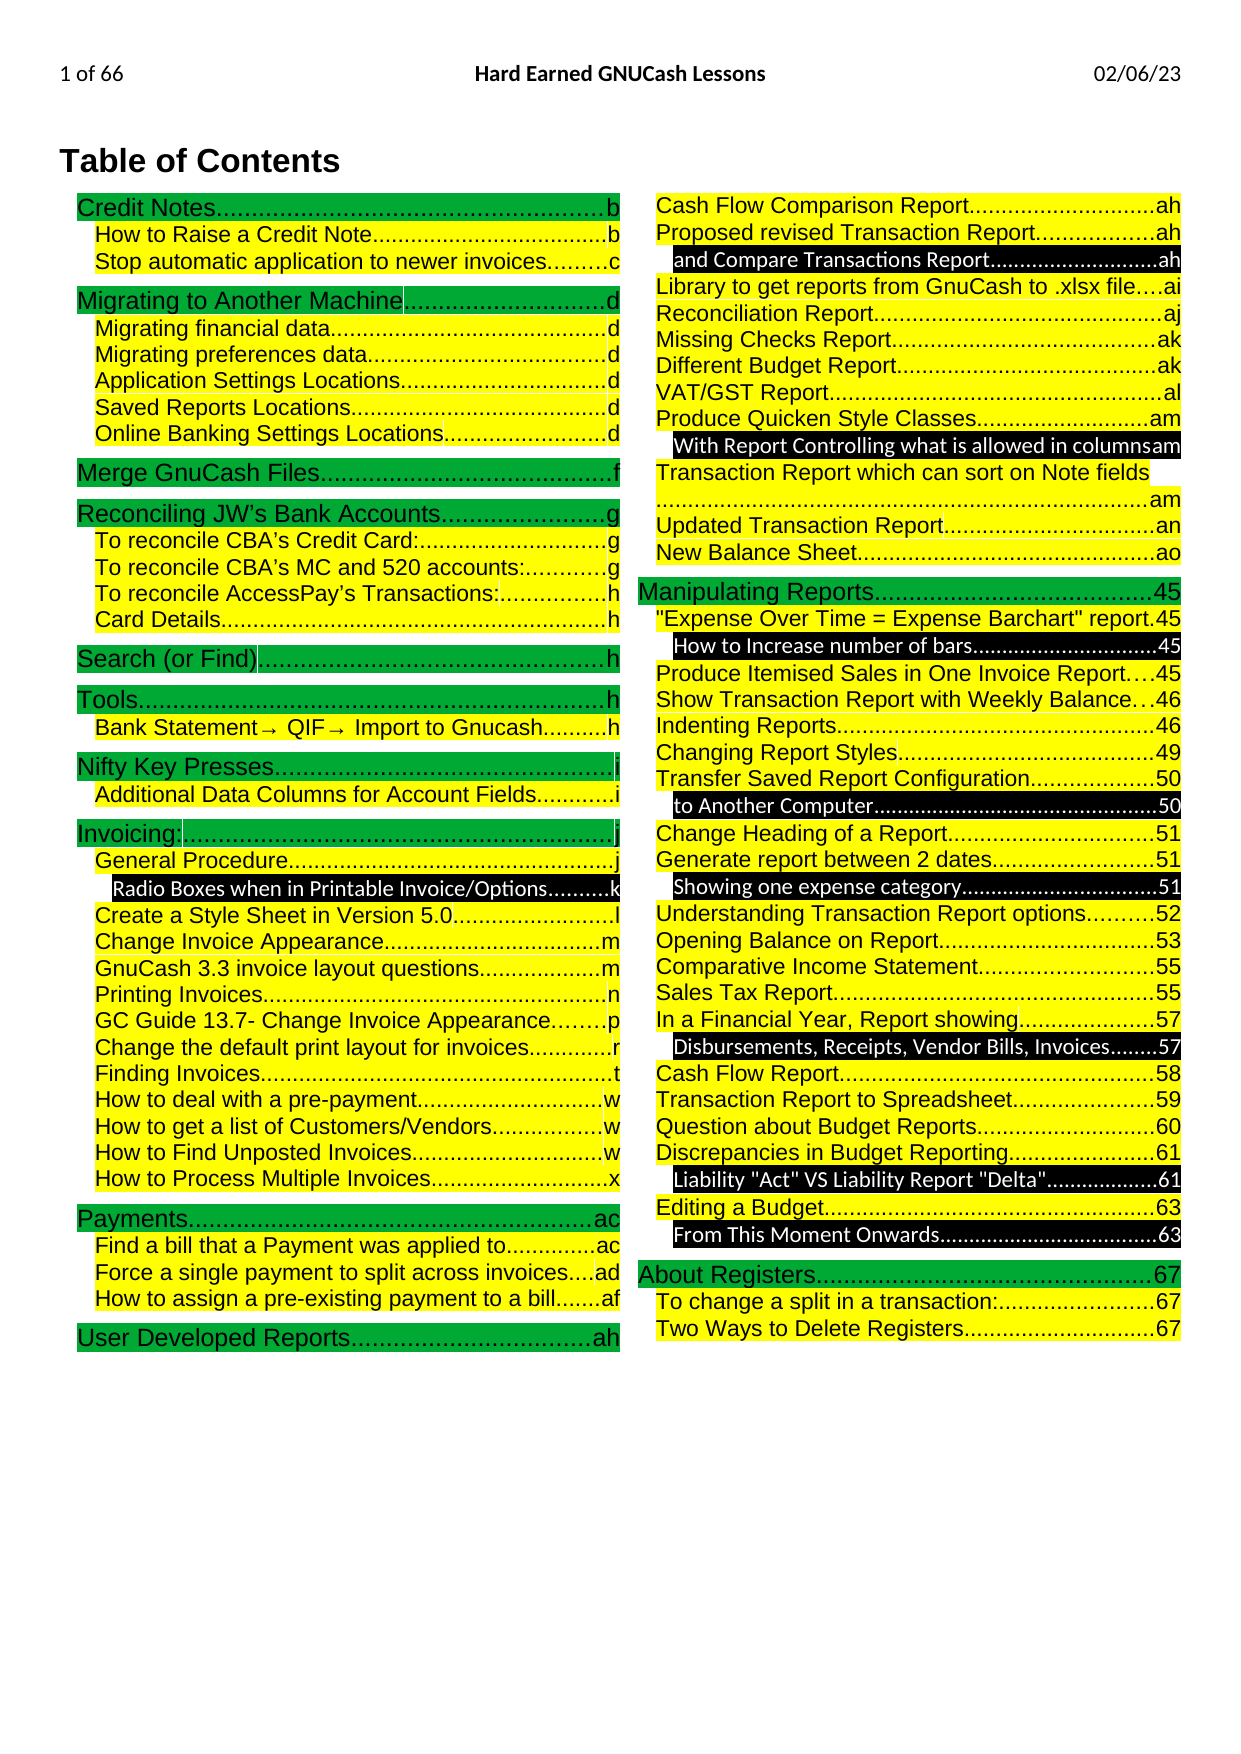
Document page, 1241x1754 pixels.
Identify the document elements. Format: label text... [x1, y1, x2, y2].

subtitle Table of Contents [59, 142, 1181, 180]
